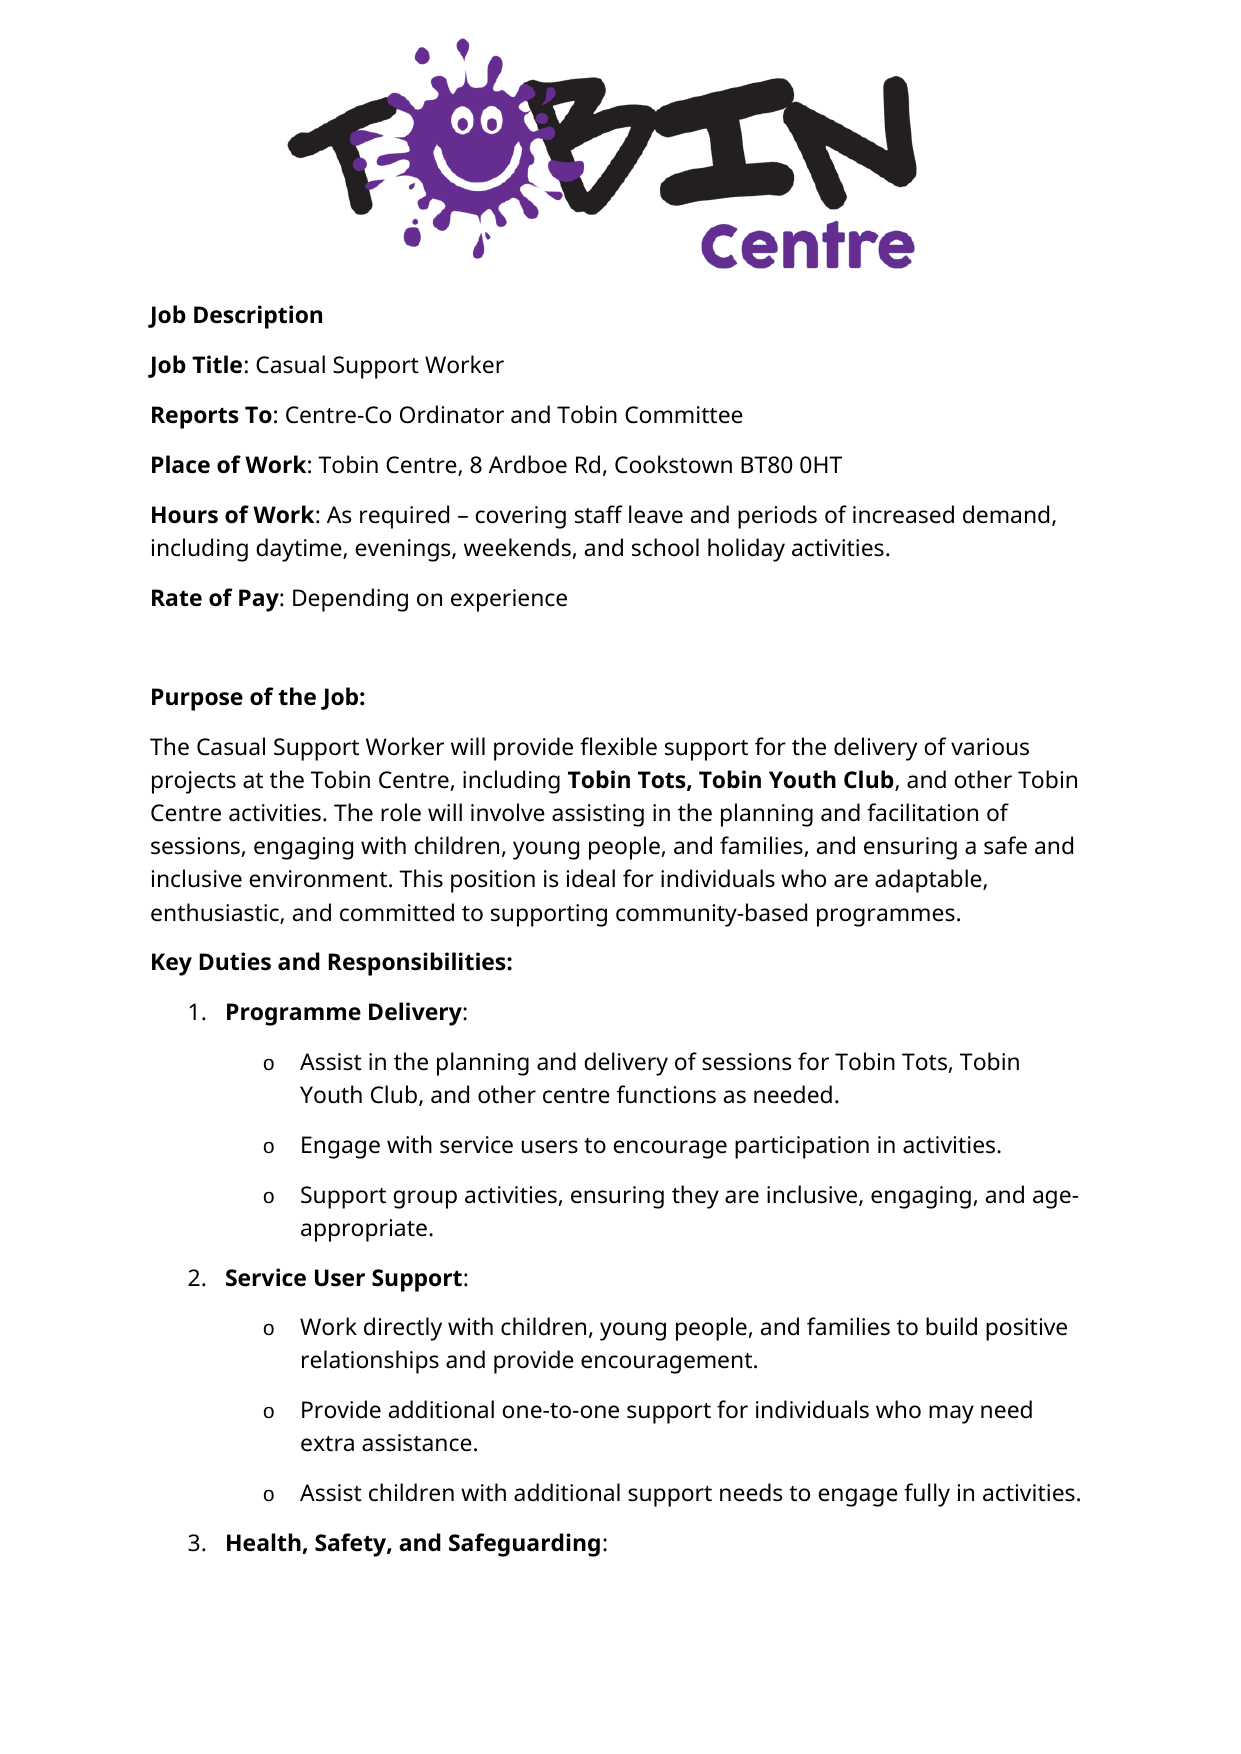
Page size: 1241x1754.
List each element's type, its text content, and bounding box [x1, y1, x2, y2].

list Programme Delivery: [187, 996, 1090, 1027]
list Support group activities, ensuring they are inclusive, engaging, and age-appropriate. [262, 1178, 1090, 1243]
list Assist in the planning and delivery of sessions for Tobin Tots, Tobin Youth Club, and other centre functions as needed. [262, 1046, 1090, 1110]
list Provide additional one-to-one support for individuals who may need extra assistance. [262, 1394, 1090, 1458]
text Rate of Pay: Depending on experience [150, 581, 1090, 613]
text Job Description [150, 299, 1090, 331]
text Reports To: Centre-Co Ordinator and Tobin Committee [150, 399, 1090, 430]
text Key Duties and Responsibilities: [150, 946, 1090, 977]
list Engage with service users to encourage participation in activities. [262, 1129, 1090, 1160]
list Health, Safety, and Safeguarding: [187, 1527, 1090, 1558]
list Assist children with additional support needs to engage fully in activities. [262, 1477, 1090, 1508]
text Purpose of the Job: [150, 681, 1090, 712]
text Job Title: Casual Support Worker [150, 349, 1090, 380]
text The Casual Support Worker will provide flexible support for the delivery of various projects at the Tobin Centre, including Tobin Tots, Tobin Youth Club, and other Tobin Centre activities. The role will involve assisting in the planning and facilitation of sessions, engaging with children, young people, and families, and ensuring a safe and inclusive environment. This position is ideal for individuals who are adaptable, enthusiastic, and committed to supporting community-based programmes. [150, 731, 1090, 928]
text Hours of Work: As required – covering staff leave and periods of increased demand, including daytime, evenings, weekends, and school holiday activities. [150, 498, 1090, 563]
list Work directly with children, young people, and families to build positive relationships and provide encouragement. [262, 1311, 1090, 1376]
text Place of Work: Tobin Centre, 8 Ardboe Rd, Cookstown BT80 0HT [150, 449, 1090, 480]
list Service User Support: [187, 1261, 1090, 1293]
